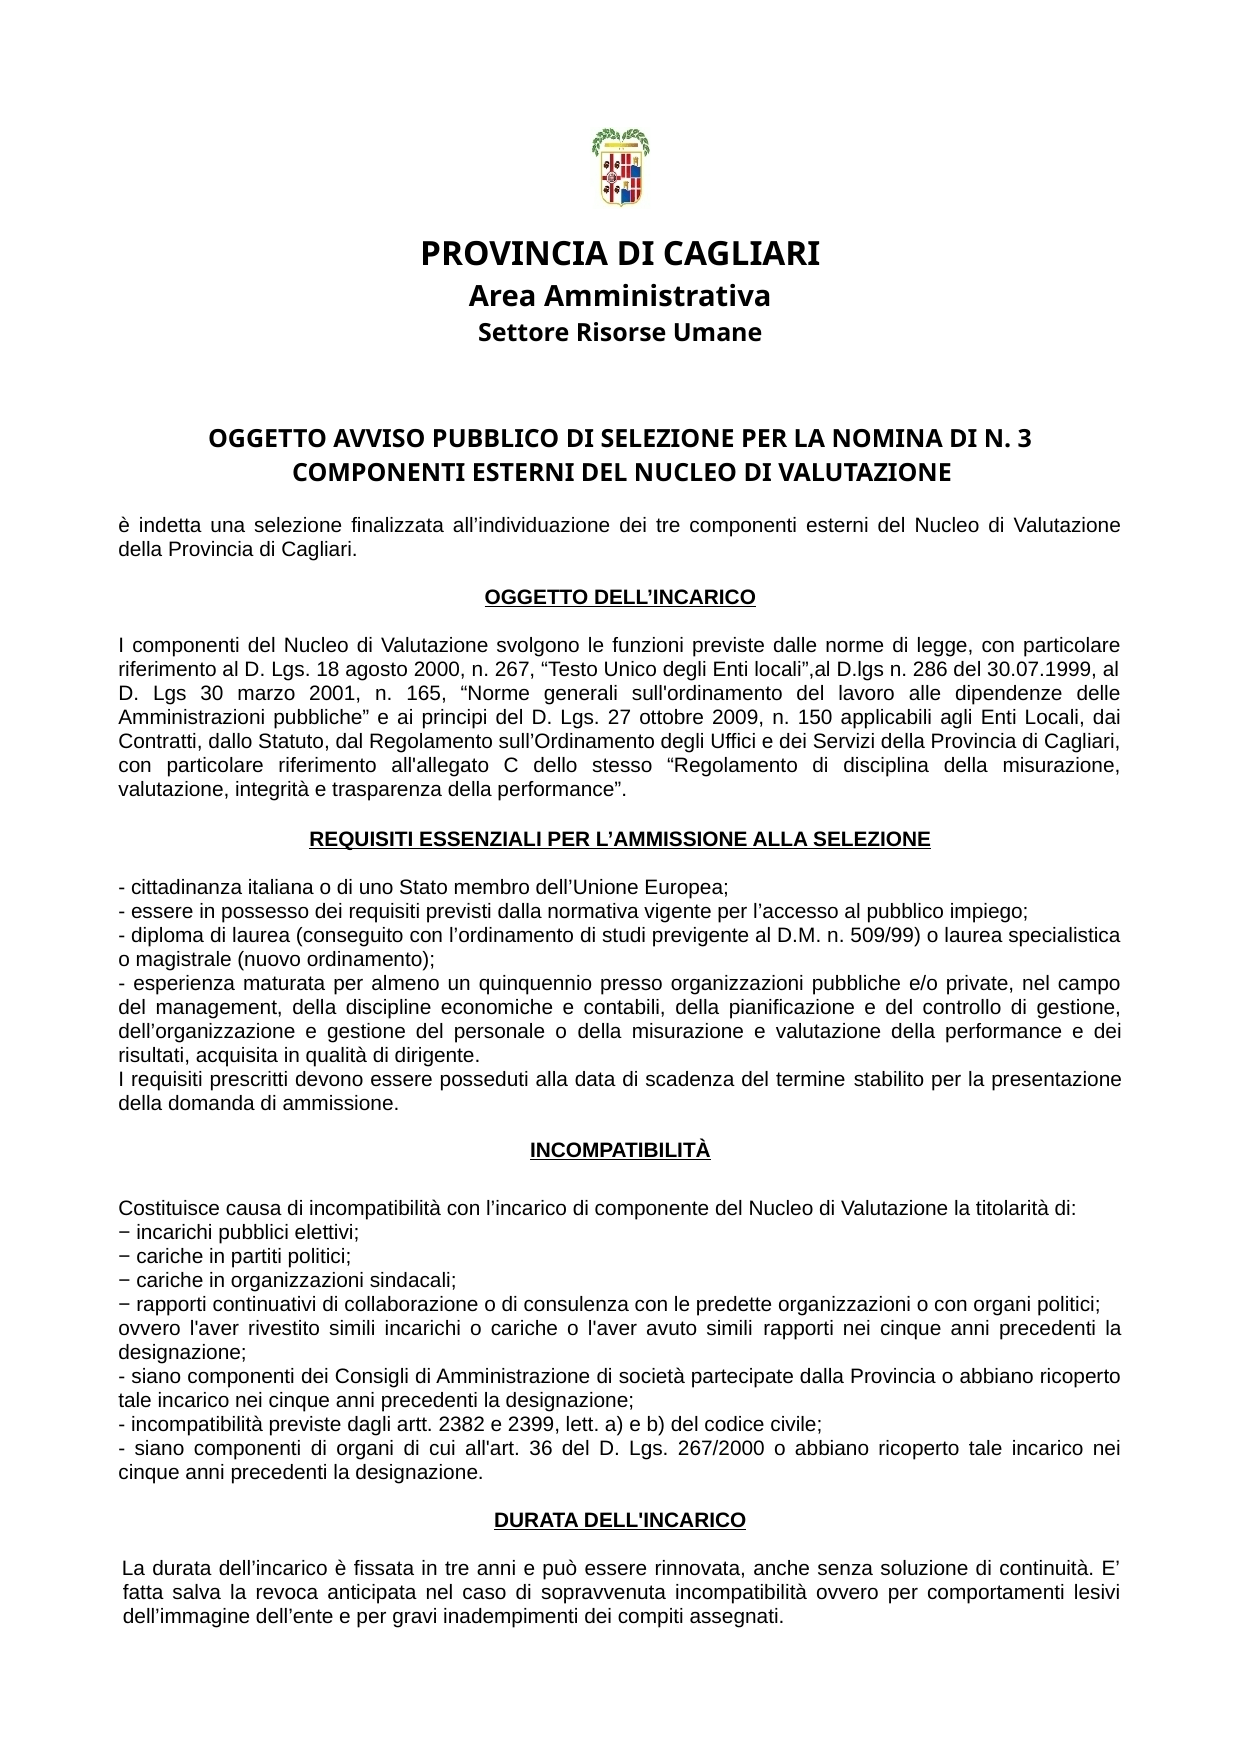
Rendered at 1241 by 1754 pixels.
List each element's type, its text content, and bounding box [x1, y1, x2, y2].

text OGGETTO DELL’INCARICO [118, 585, 1122, 609]
text ovvero l'aver rivestito simili incarichi o cariche o l'aver avuto simili rapporti nei cinque anni precedenti la designazione; [118, 1316, 1122, 1364]
text - incompatibilità previste dagli artt. 2382 e 2399, lett. a) e b) del codice civile; [118, 1412, 1122, 1436]
text DURATA DELL'INCARICO [118, 1508, 1122, 1532]
text - siano componenti dei Consigli di Amministrazione di società partecipate dalla Provincia o abbiano ricoperto tale incarico nei cinque anni precedenti la designazione; [118, 1364, 1122, 1412]
text Settore Risorse Umane [177, 315, 1063, 349]
text − cariche in organizzazioni sindacali; [118, 1268, 1122, 1292]
text - esperienza maturata per almeno un quinquennio presso organizzazioni pubbliche e/o private, nel campo del management, della discipline economiche e contabili, della pianificazione e del controllo di gestione, dell’organizzazione e gestione del personale o della misurazione e valutazione della performance e dei risultati, acquisita in qualità di dirigente. [118, 971, 1122, 1066]
text REQUISITI ESSENZIALI PER L’AMMISSIONE ALLA SELEZIONE [118, 827, 1122, 851]
text I componenti del Nucleo di Valutazione svolgono le funzioni previste dalle norme di legge, con particolare riferimento al D. Lgs. 18 agosto 2000, n. 267, “Testo Unico degli Enti locali”,al D.lgs n. 286 del 30.07.1999, al D. Lgs 30 marzo 2001, n. 165, “Norme generali sull'ordinamento del lavoro alle dipendenze delle Amministrazioni pubbliche” e ai principi del D. Lgs. 27 ottobre 2009, n. 150 applicabili agli Enti Locali, dai Contratti, dallo Statuto, dal Regolamento sull’Ordinamento degli Uffici e dei Servizi della Provincia di Cagliari, con particolare riferimento all'allegato C dello stesso “Regolamento di disciplina della misurazione, valutazione, integrità e trasparenza della performance”. [118, 633, 1122, 800]
text Area Amministrativa [177, 275, 1063, 315]
text − cariche in partiti politici; [118, 1244, 1122, 1268]
text - essere in possesso dei requisiti previsti dalla normativa vigente per l’accesso al pubblico impiego; [118, 899, 1122, 923]
text - cittadinanza italiana o di uno Stato membro dell’Unione Europea; [118, 875, 1122, 899]
picture [589, 127, 651, 209]
text Costituisce causa di incompatibilità con l’incarico di componente del Nucleo di Valutazione la titolarità di: [118, 1196, 1122, 1220]
text COMPONENTI ESTERNI DEL NUCLEO DI VALUTAZIONE [122, 455, 1122, 489]
text La durata dell’incarico è fissata in tre anni e può essere rinnovata, anche senza soluzione di continuità. E’ fatta salva la revoca anticipata nel caso di sopravvenuta incompatibilità ovvero per comportamenti lesivi dell’immagine dell’ente e per gravi inadempimenti dei compiti assegnati. [122, 1556, 1122, 1627]
text INCOMPATIBILITÀ [118, 1138, 1122, 1162]
text − rapporti continuativi di collaborazione o di consulenza con le predette organizzazioni o con organi politici; [118, 1292, 1122, 1316]
text OGGETTO AVVISO PUBBLICO DI SELEZIONE PER LA NOMINA DI N. 3 [118, 421, 1122, 455]
text PROVINCIA DI CAGLIARI [177, 230, 1063, 275]
text è indetta una selezione finalizzata all’individuazione dei tre componenti esterni del Nucleo di Valutazione della Provincia di Cagliari. [118, 513, 1122, 561]
text − incarichi pubblici elettivi; [118, 1220, 1122, 1244]
text I requisiti prescritti devono essere posseduti alla data di scadenza del termine stabilito per la presentazione della domanda di ammissione. [118, 1066, 1122, 1114]
text - diploma di laurea (conseguito con l’ordinamento di studi previgente al D.M. n. 509/99) o laurea specialistica o magistrale (nuovo ordinamento); [118, 923, 1122, 971]
text - siano componenti di organi di cui all'art. 36 del D. Lgs. 267/2000 o abbiano ricoperto tale incarico nei cinque anni precedenti la designazione. [118, 1436, 1122, 1484]
